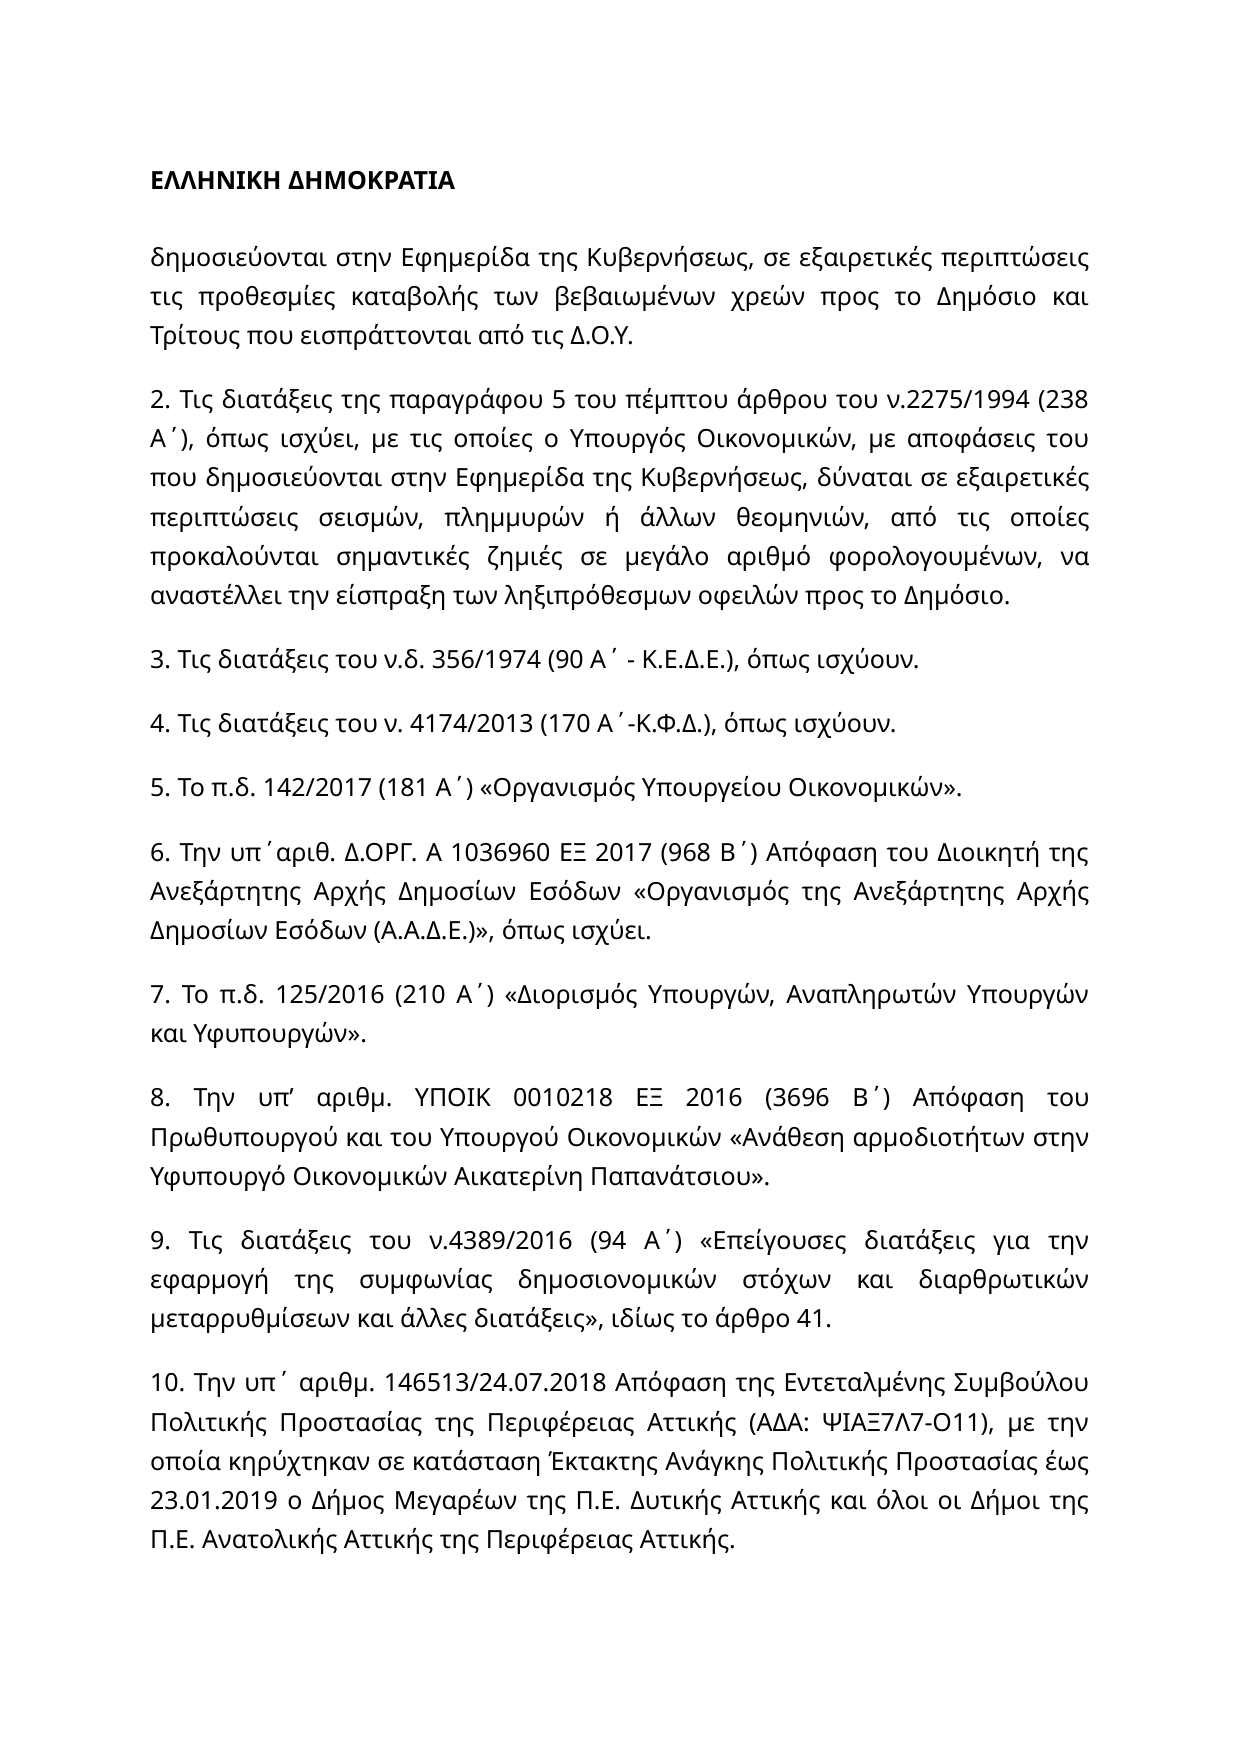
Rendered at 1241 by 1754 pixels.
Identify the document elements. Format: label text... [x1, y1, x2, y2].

text 2. Τις διατάξεις της παραγράφου 5 του πέμπτου άρθρου του ν.2275/1994 (238 Α΄), όπως ισχύει, με τις οποίες ο Υπουργός Οικονομικών, με αποφάσεις του που δημοσιεύονται στην Εφημερίδα της Κυβερνήσεως, δύναται σε εξαιρετικές περιπτώσεις σεισμών, πλημμυρών ή άλλων θεομηνιών, από τις οποίες προκαλούνται σημαντικές ζημιές σε μεγάλο αριθμό φορολογουμένων, να αναστέλλει την είσπραξη των ληξιπρόθεσμων οφειλών προς το Δημόσιο. [150, 382, 1090, 612]
text 10. Την υπ΄ αριθμ. 146513/24.07.2018 Απόφαση της Εντεταλμένης Συμβούλου Πολιτικής Προστασίας της Περιφέρειας Αττικής (ΑΔΑ: ΨΙΑΞ7Λ7-Ο11), με την οποία κηρύχτηκαν σε κατάσταση Έκτακτης Ανάγκης Πολιτικής Προστασίας έως 23.01.2019 ο Δήμος Μεγαρέων της Π.Ε. Δυτικής Αττικής και όλοι οι Δήμοι της Π.Ε. Ανατολικής Αττικής της Περιφέρειας Αττικής. [150, 1365, 1090, 1556]
title ΕΛΛΗΝΙΚΗ ΔΗΜΟΚΡΑΤΙΑ [150, 162, 1090, 197]
text 3. Τις διατάξεις του ν.δ. 356/1974 (90 Α΄ - Κ.Ε.Δ.Ε.), όπως ισχύουν. [150, 642, 1090, 676]
text 8. Την υπ’ αριθμ. ΥΠΟΙΚ 0010218 ΕΞ 2016 (3696 Β΄) Απόφαση του Πρωθυπουργού και του Υπουργού Οικονομικών «Ανάθεση αρμοδιοτήτων στην Υφυπουργό Οικονομικών Αικατερίνη Παπανάτσιου». [150, 1080, 1090, 1192]
text 4. Τις διατάξεις του ν. 4174/2013 (170 Α΄-Κ.Φ.Δ.), όπως ισχύουν. [150, 706, 1090, 740]
text 6. Την υπ΄αριθ. Δ.ΟΡΓ. Α 1036960 ΕΞ 2017 (968 Β΄) Απόφαση του Διοικητή της Ανεξάρτητης Αρχής Δημοσίων Εσόδων «Οργανισμός της Ανεξάρτητης Αρχής Δημοσίων Εσόδων (Α.Α.Δ.Ε.)», όπως ισχύει. [150, 834, 1090, 947]
text 7. Το π.δ. 125/2016 (210 Α΄) «Διορισμός Υπουργών, Αναπληρωτών Υπουργών και Υφυπουργών». [150, 977, 1090, 1050]
text 5. Το π.δ. 142/2017 (181 Α΄) «Οργανισμός Υπουργείου Οικονομικών». [150, 770, 1090, 804]
text 9. Τις διατάξεις του ν.4389/2016 (94 Α΄) «Επείγουσες διατάξεις για την εφαρμογή της συμφωνίας δημοσιονομικών στόχων και διαρθρωτικών μεταρρυθμίσεων και άλλες διατάξεις», ιδίως το άρθρο 41. [150, 1222, 1090, 1335]
text δημοσιεύονται στην Εφημερίδα της Κυβερνήσεως, σε εξαιρετικές περιπτώσεις τις προθεσμίες καταβολής των βεβαιωμένων χρεών προς το Δημόσιο και Τρίτους που εισπράττονται από τις Δ.Ο.Υ. [150, 239, 1090, 352]
